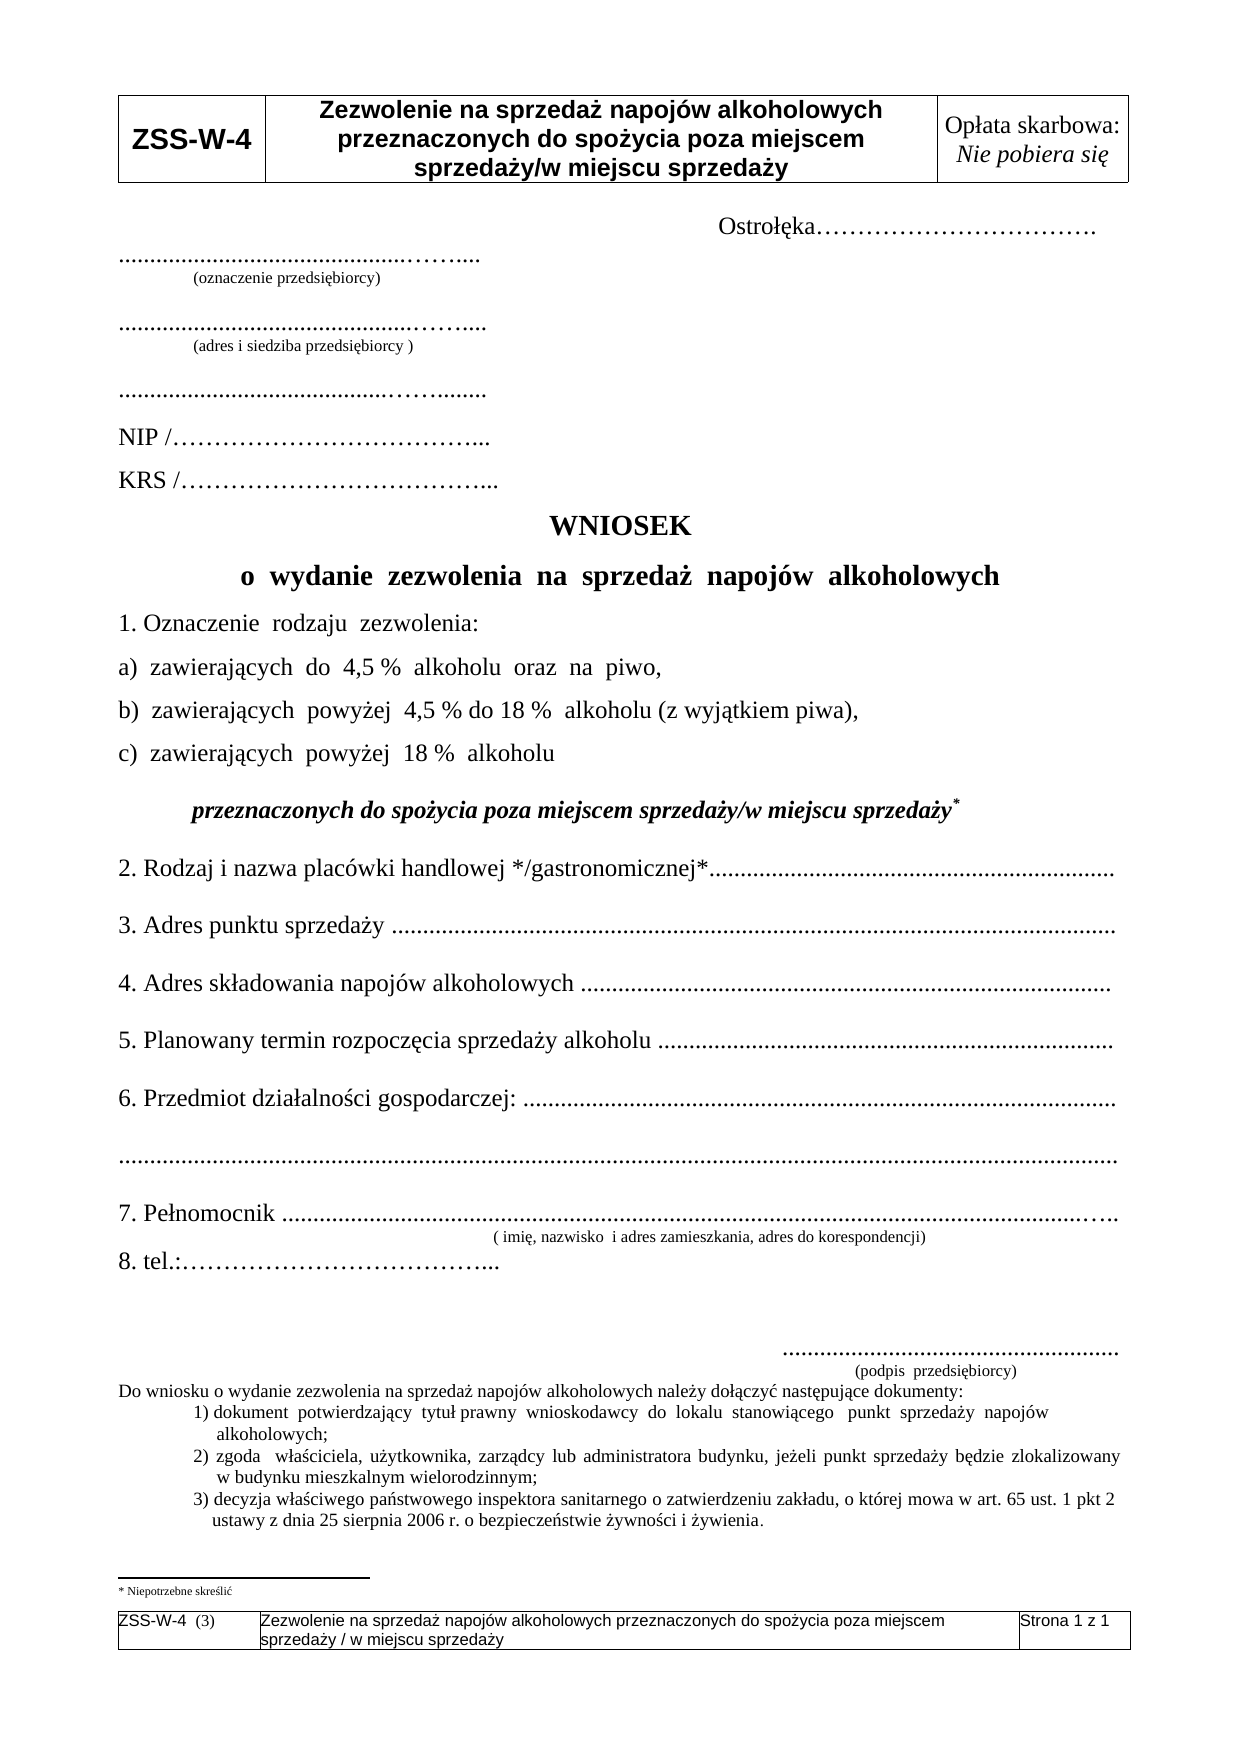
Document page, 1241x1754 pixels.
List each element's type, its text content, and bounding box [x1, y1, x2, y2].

table_header ZSS-W-4 [119, 96, 265, 182]
text ...........................................……........ [118, 374, 1122, 402]
text 4. Adres składowania napojów alkoholowych ..................................................................................... [118, 968, 1122, 997]
text ................................................................................................................................................................ [118, 1140, 1122, 1169]
text przeznaczonych do spożycia poza miejscem sprzedaży/w miejscu sprzedaży [118, 795, 1122, 824]
text b) zawierających powyżej 4,5 % do 18 % alkoholu (z wyjątkiem piwa), [118, 695, 1122, 723]
text ...................................................... [708, 1332, 1122, 1361]
text Niepotrzebne skreślić [118, 1584, 1122, 1608]
text 8. tel.:………………………………... [118, 1246, 1122, 1274]
text a) zawierających do 4,5 % alkoholu oraz na piwo, [118, 652, 1122, 680]
subtitle KRS /………………………………... [118, 465, 1122, 493]
text 2. Rodzaj i nazwa placówki handlowej */gastronomicznej*................................................................. [118, 853, 1122, 882]
table_header Opłata skarbowa: Nie pobiera się [938, 96, 1128, 182]
subtitle WNIOSEK [118, 508, 1122, 541]
text 5. Planowany termin rozpoczęcia sprzedaży alkoholu ......................................................................... [118, 1025, 1122, 1054]
text Do wniosku o wydanie zezwolenia na sprzedaż napojów alkoholowych należy dołączyć następujące dokumenty: [118, 1380, 1122, 1401]
text o wydanie zezwolenia na sprzedaż napojów alkoholowych [118, 558, 1122, 592]
text 2) zgoda właściciela, użytkownika, zarządcy lub administratora budynku, jeżeli punkt sprzedaży będzie zlokalizowany w budynku mieszkalnym wielorodzinnym; [118, 1444, 1122, 1488]
text 3. Adres punktu sprzedaży .................................................................................................................... [118, 910, 1122, 939]
text (adres i siedziba przedsiębiorcy ) [118, 335, 1122, 354]
text ..............................................…….... (oznaczenie przedsiębiorcy) [118, 239, 1122, 287]
text ...............................................…….... [118, 307, 1122, 335]
text 3) decyzja właściwego państwowego inspektora sanitarnego o zatwierdzeniu zakładu, o której mowa w art. 65 ust. 1 pkt 2 ustawy z dnia 25 sierpnia 2006 r. o bezpieczeństwie żywności i żywienia. [118, 1488, 1122, 1531]
text c) zawierających powyżej 18 % alkoholu [118, 738, 1122, 767]
text Ostrołęka……………………………. [118, 211, 1122, 239]
text 7. Pełnomocnik ................................................................................................................................….. [118, 1198, 1122, 1227]
text 1. Oznaczenie rodzaju zezwolenia: [118, 608, 1122, 637]
text (podpis przedsiębiorcy) [782, 1361, 1122, 1380]
text 1) dokument potwierdzający tytuł prawny wnioskodawcy do lokalu stanowiącego punkt sprzedaży napojów alkoholowych; [118, 1401, 1122, 1444]
table_header Zezwolenie na sprzedaż napojów alkoholowych przeznaczonych do spożycia poza miejscem sprzedaży/w miejscu sprzedaży [266, 96, 937, 182]
subtitle NIP /………………………………... [118, 422, 1122, 450]
text 6. Przedmiot działalności gospodarczej: ............................................................................................... [118, 1083, 1122, 1112]
text ( imię, nazwisko i adres zamieszkania, adres do korespondencji) [118, 1227, 1122, 1246]
